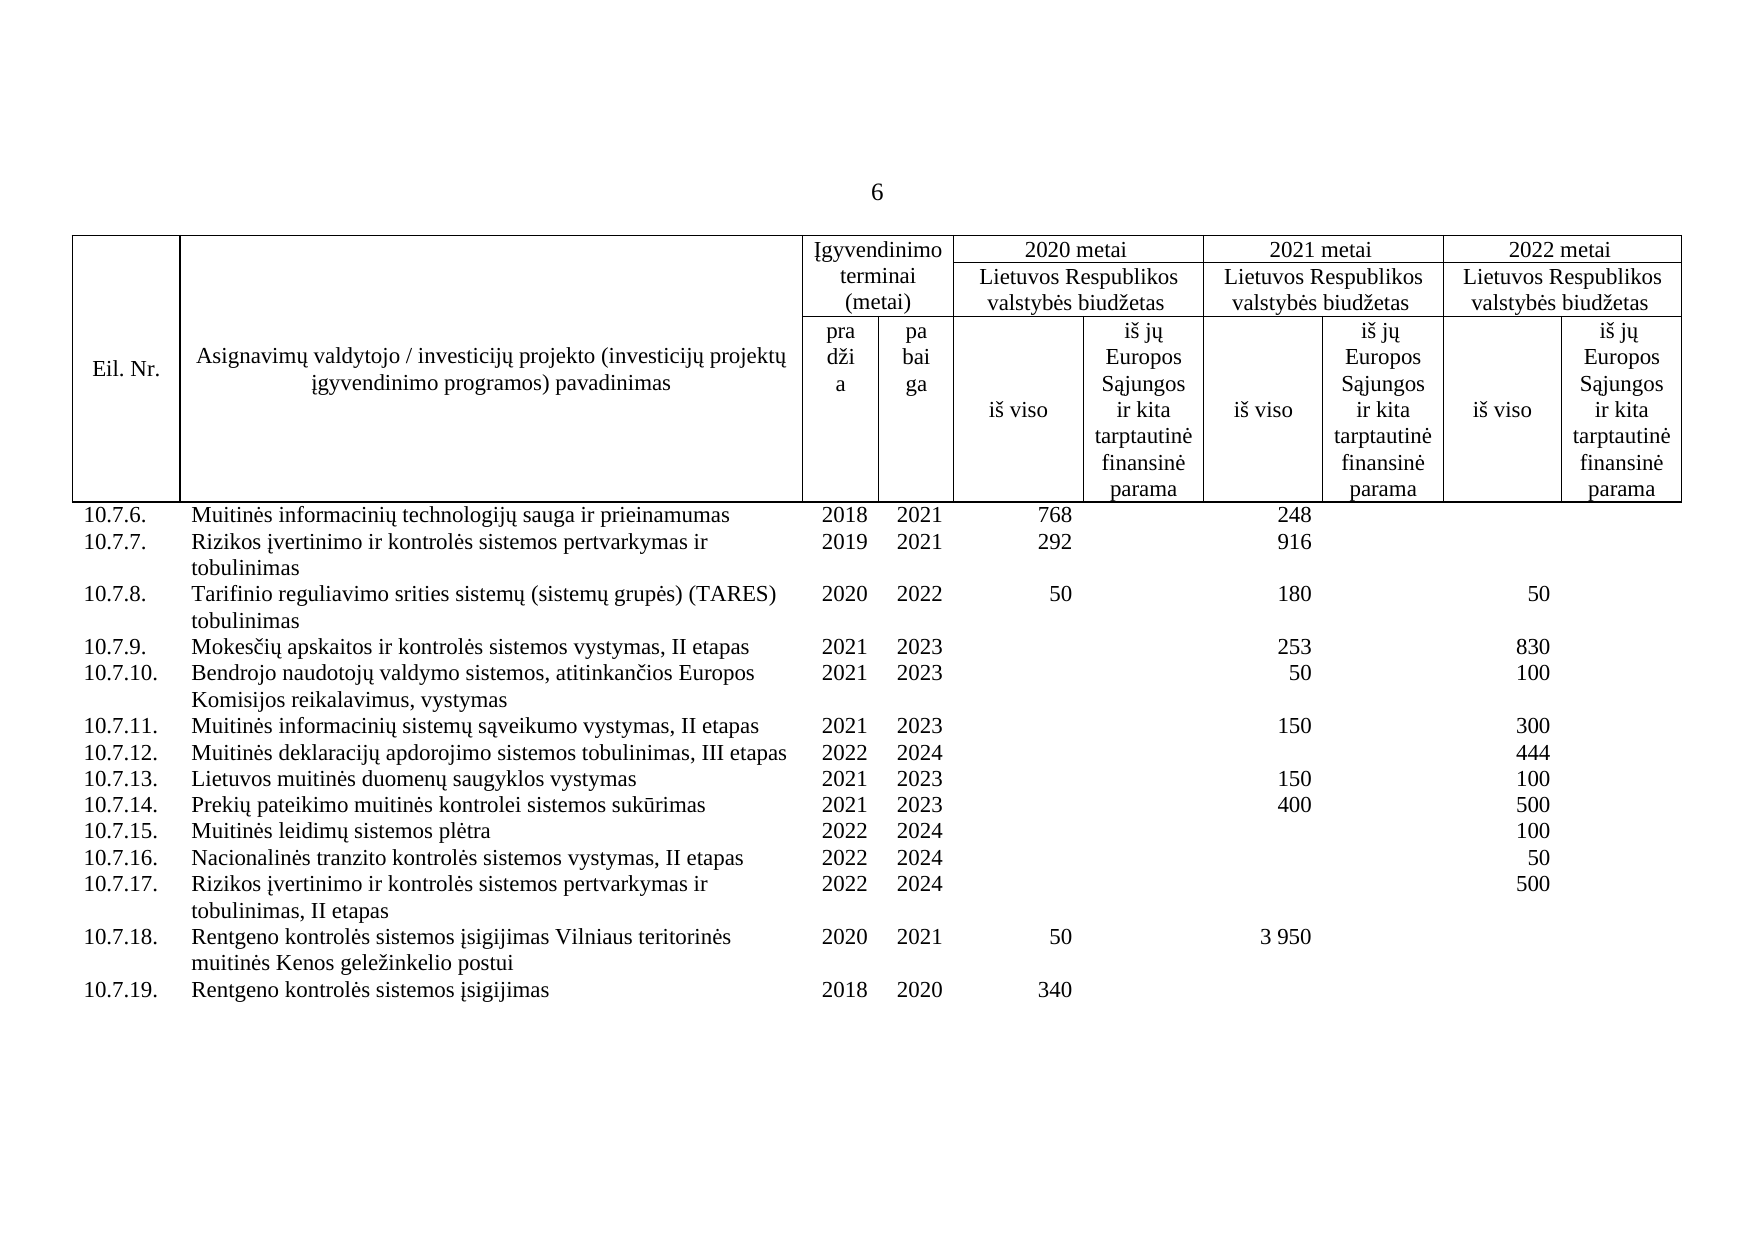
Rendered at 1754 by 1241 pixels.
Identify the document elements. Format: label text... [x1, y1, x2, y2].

table_cell [1083, 765, 1204, 791]
table_cell 340 [954, 976, 1083, 1002]
table_cell [954, 844, 1083, 870]
table_cell [954, 870, 1083, 923]
table_cell 768 [954, 503, 1083, 528]
table_cell Lietuvos Respublikos valstybės biudžetas [1204, 263, 1443, 316]
table_cell [1323, 844, 1443, 870]
table_cell iš viso [954, 317, 1083, 501]
table_cell 2020 [803, 580, 879, 633]
table_cell 50 [954, 923, 1083, 976]
table_cell iš viso [1444, 317, 1561, 501]
table_cell [1561, 818, 1682, 844]
table_cell Muitinės deklaracijų apdorojimo sistemos tobulinimas, III etapas [180, 739, 802, 765]
table_cell [1561, 528, 1682, 580]
table_cell pradžia [803, 317, 878, 501]
table_cell [1561, 791, 1682, 818]
table_cell 500 [1443, 870, 1561, 923]
table_cell 2022 [803, 818, 879, 844]
table_cell 10.7.6. [72, 503, 180, 528]
table_cell [954, 660, 1083, 712]
table_cell 2021 [803, 791, 879, 818]
table_cell 2018 [803, 503, 879, 528]
table_cell [1323, 923, 1443, 976]
table_cell [1204, 818, 1323, 844]
table_cell [1323, 818, 1443, 844]
table_cell 500 [1443, 791, 1561, 818]
table_header Asignavimų valdytojo / investicijų projekto (investicijų projektų įgyvendinimo programos) pavadinimas [181, 236, 802, 501]
table_cell 50 [954, 580, 1083, 633]
table_cell Prekių pateikimo muitinės kontrolei sistemos sukūrimas [180, 791, 802, 818]
table_cell Lietuvos muitinės duomenų saugyklos vystymas [180, 765, 802, 791]
table_cell [1323, 976, 1443, 1002]
table_cell 10.7.17. [72, 870, 180, 923]
table_cell 100 [1443, 660, 1561, 712]
table_cell 2021 [803, 712, 879, 738]
table_cell [1323, 765, 1443, 791]
table_cell 400 [1204, 791, 1323, 818]
table_cell 444 [1443, 739, 1561, 765]
table_cell [1083, 503, 1204, 528]
table_cell Muitinės informacinių sistemų sąveikumo vystymas, II etapas [180, 712, 802, 738]
table_cell 2024 [879, 739, 953, 765]
table_cell [1083, 660, 1204, 712]
table_cell [1323, 739, 1443, 765]
table_cell 2022 [803, 739, 879, 765]
table_cell 150 [1204, 765, 1323, 791]
table_cell 10.7.18. [72, 923, 180, 976]
table_cell [1083, 818, 1204, 844]
table_cell [954, 712, 1083, 738]
table_cell [954, 818, 1083, 844]
table_header Įgyvendinimo terminai (metai) [803, 236, 953, 316]
table_cell 10.7.13. [72, 765, 180, 791]
table_cell 2019 [803, 528, 879, 580]
table_cell 2023 [879, 633, 953, 659]
table_cell 10.7.16. [72, 844, 180, 870]
table_cell [1443, 976, 1561, 1002]
table_cell 2021 [803, 660, 879, 712]
table_cell 10.7.19. [72, 976, 180, 1002]
table_cell [1083, 976, 1204, 1002]
table_cell [1561, 844, 1682, 870]
table_cell [1204, 739, 1323, 765]
table_cell 150 [1204, 712, 1323, 738]
table_cell [1083, 739, 1204, 765]
table_cell [954, 633, 1083, 659]
table_cell 2021 [803, 765, 879, 791]
table_cell Rentgeno kontrolės sistemos įsigijimas [180, 976, 802, 1002]
table_cell 2024 [879, 870, 953, 923]
table_cell 2024 [879, 844, 953, 870]
table_cell Rizikos įvertinimo ir kontrolės sistemos pertvarkymas ir tobulinimas, II etapas [180, 870, 802, 923]
table_cell 916 [1204, 528, 1323, 580]
table_cell [1083, 791, 1204, 818]
table_cell Lietuvos Respublikos valstybės biudžetas [954, 263, 1203, 316]
table_cell [1561, 580, 1682, 633]
table_cell [954, 791, 1083, 818]
table_cell 3 950 [1204, 923, 1323, 976]
table_cell [1443, 923, 1561, 976]
table_cell 100 [1443, 818, 1561, 844]
table_cell [1561, 712, 1682, 738]
table_cell 2024 [879, 818, 953, 844]
table_header 2020 metai [954, 236, 1203, 262]
table_cell [1204, 870, 1323, 923]
table_cell 2021 [803, 633, 879, 659]
table_cell [1323, 528, 1443, 580]
table_cell [1323, 791, 1443, 818]
table_cell [1561, 503, 1682, 528]
table_cell pabaiga [879, 317, 953, 501]
table_cell 2020 [879, 976, 953, 1002]
table_header Eil. Nr. [73, 236, 179, 501]
table_cell [1083, 844, 1204, 870]
table_cell Lietuvos Respublikos valstybės biudžetas [1444, 263, 1681, 316]
table_cell [1561, 976, 1682, 1002]
table_cell [1561, 870, 1682, 923]
table_cell Muitinės informacinių technologijų sauga ir prieinamumas [180, 503, 802, 528]
table_cell 2022 [803, 870, 879, 923]
table_cell 10.7.8. [72, 580, 180, 633]
table_cell [1561, 739, 1682, 765]
table_cell [954, 739, 1083, 765]
table_cell 100 [1443, 765, 1561, 791]
table_cell 2018 [803, 976, 879, 1002]
table_cell 253 [1204, 633, 1323, 659]
table_cell 2022 [803, 844, 879, 870]
table_cell 50 [1443, 580, 1561, 633]
table_cell 830 [1443, 633, 1561, 659]
table_cell 300 [1443, 712, 1561, 738]
table_cell 10.7.14. [72, 791, 180, 818]
table_cell iš jų Europos Sąjungos ir kita tarptautinė finansinė parama [1084, 317, 1203, 501]
table_cell Bendrojo naudotojų valdymo sistemos, atitinkančios Europos Komisijos reikalavimus, vystymas [180, 660, 802, 712]
table_cell Tarifinio reguliavimo srities sistemų (sistemų grupės) (TARES) tobulinimas [180, 580, 802, 633]
table_cell [1083, 528, 1204, 580]
table_cell [1204, 976, 1323, 1002]
table_cell 10.7.12. [72, 739, 180, 765]
table_cell [1323, 580, 1443, 633]
table_cell iš jų Europos Sąjungos ir kita tarptautinė finansinė parama [1323, 317, 1443, 501]
table_cell [1204, 844, 1323, 870]
table_cell 10.7.15. [72, 818, 180, 844]
table_cell [1561, 765, 1682, 791]
table_cell 2023 [879, 765, 953, 791]
table_cell Nacionalinės tranzito kontrolės sistemos vystymas, II etapas [180, 844, 802, 870]
table_cell 2021 [879, 503, 953, 528]
table_cell 10.7.11. [72, 712, 180, 738]
table_cell Rentgeno kontrolės sistemos įsigijimas Vilniaus teritorinės muitinės Kenos geležinkelio postui [180, 923, 802, 976]
table_cell [1443, 528, 1561, 580]
table_cell [954, 765, 1083, 791]
table_cell 2022 [879, 580, 953, 633]
table_cell [1083, 712, 1204, 738]
table_cell 2021 [879, 528, 953, 580]
table_cell [1323, 633, 1443, 659]
table_cell iš jų Europos Sąjungos ir kita tarptautinė finansinė parama [1562, 317, 1681, 501]
table_cell 2020 [803, 923, 879, 976]
table_cell 2023 [879, 660, 953, 712]
table_cell [1323, 712, 1443, 738]
table_cell Muitinės leidimų sistemos plėtra [180, 818, 802, 844]
table_cell [1561, 633, 1682, 659]
table_cell 50 [1443, 844, 1561, 870]
table_cell [1561, 923, 1682, 976]
table_cell 2023 [879, 712, 953, 738]
table_cell [1561, 660, 1682, 712]
table_cell Rizikos įvertinimo ir kontrolės sistemos pertvarkymas ir tobulinimas [180, 528, 802, 580]
table_cell [1323, 870, 1443, 923]
table_cell 10.7.9. [72, 633, 180, 659]
table_cell [1083, 633, 1204, 659]
table_cell 2023 [879, 791, 953, 818]
table_cell [1443, 503, 1561, 528]
table_cell 292 [954, 528, 1083, 580]
table_cell 50 [1204, 660, 1323, 712]
table_cell [1323, 660, 1443, 712]
table_cell 10.7.7. [72, 528, 180, 580]
table_cell 10.7.10. [72, 660, 180, 712]
table_cell [1083, 870, 1204, 923]
table_cell [1323, 503, 1443, 528]
table_cell 180 [1204, 580, 1323, 633]
table_cell 248 [1204, 503, 1323, 528]
table_cell 2021 [879, 923, 953, 976]
table_cell [1083, 580, 1204, 633]
table_cell [1083, 923, 1204, 976]
table_header 2021 metai [1204, 236, 1443, 262]
table_cell iš viso [1204, 317, 1322, 501]
table_cell Mokesčių apskaitos ir kontrolės sistemos vystymas, II etapas [180, 633, 802, 659]
table_header 2022 metai [1444, 236, 1681, 262]
